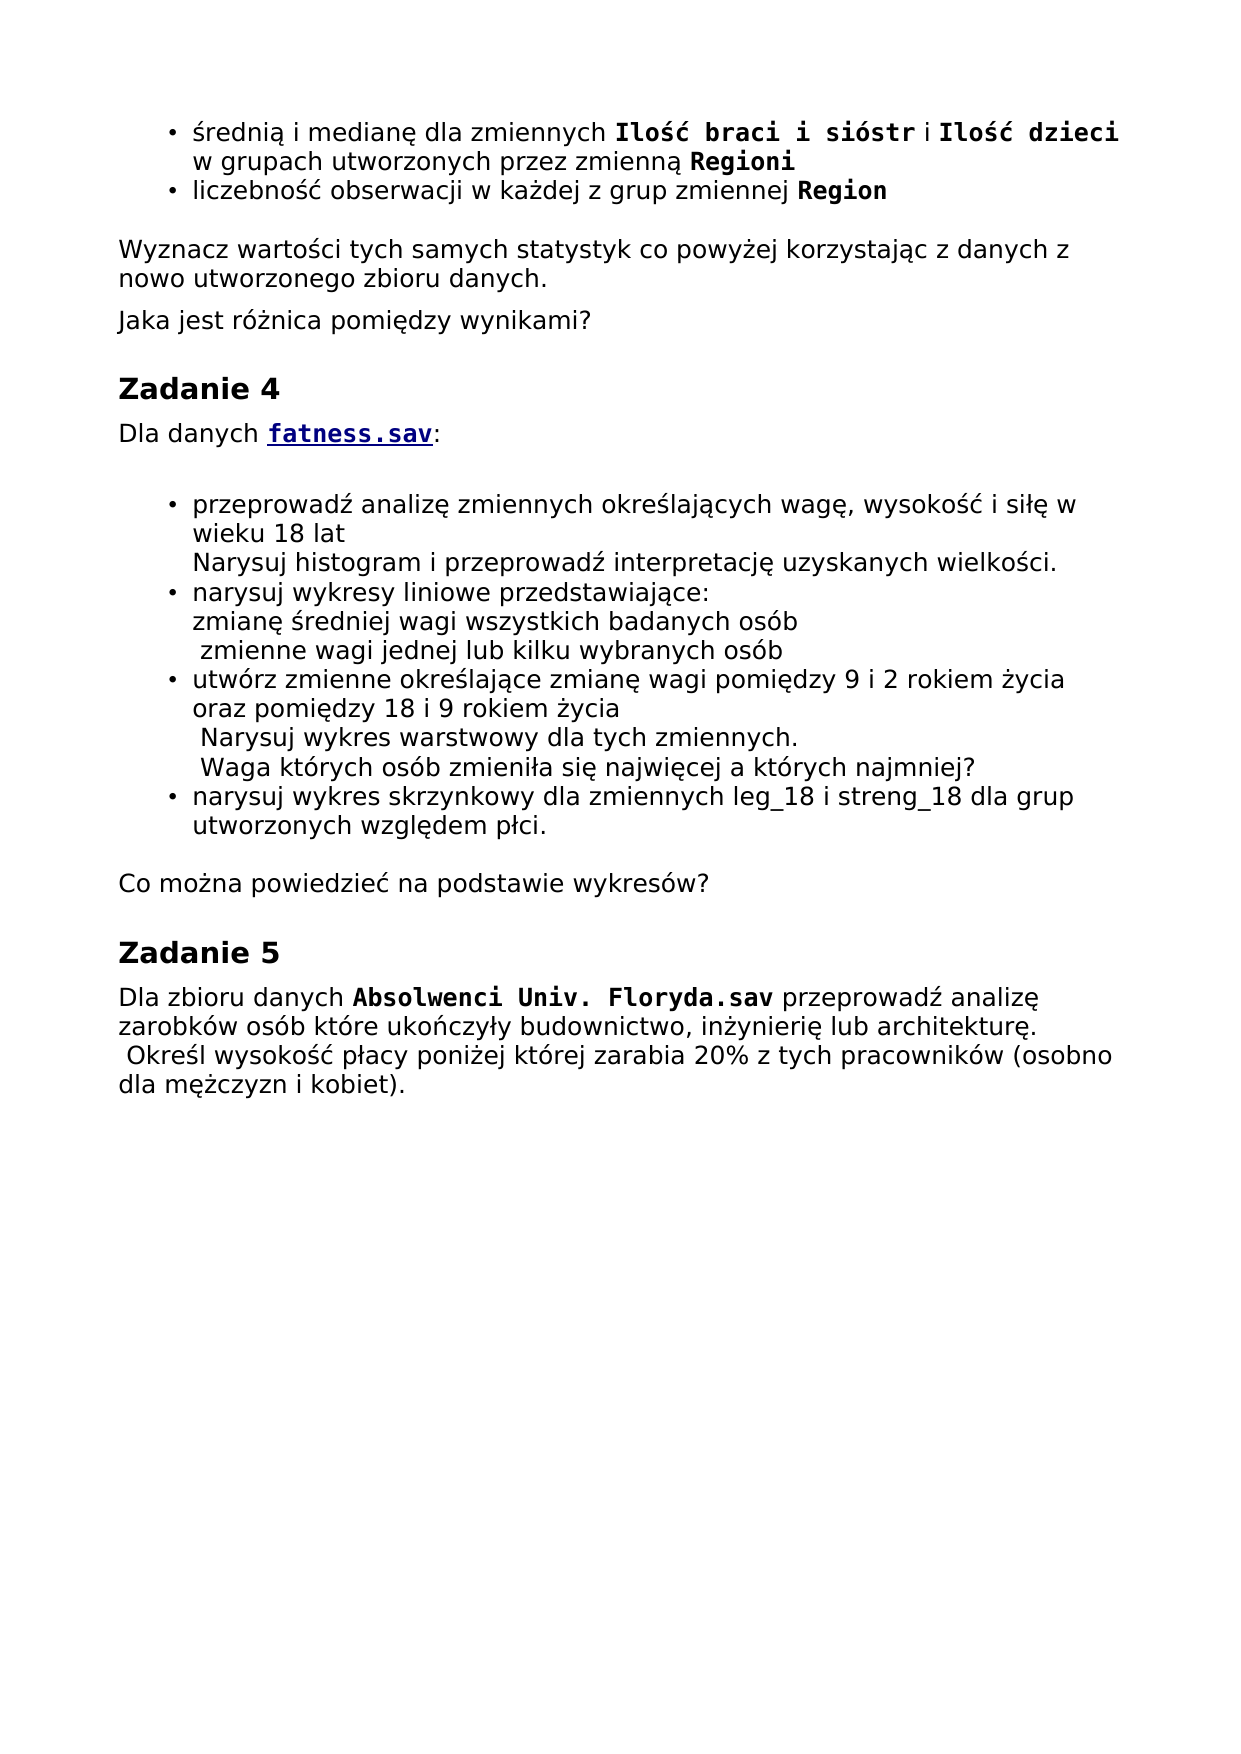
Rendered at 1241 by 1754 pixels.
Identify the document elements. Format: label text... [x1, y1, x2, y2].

list narysuj wykres skrzynkowy dla zmiennych leg_18 i streng_18 dla grup utworzonych względem płci. [177, 782, 1122, 840]
list utwórz zmienne określające zmianę wagi pomiędzy 9 i 2 rokiem życia oraz pomiędzy 18 i 9 rokiem życia Narysuj wykres warstwowy dla tych zmiennych. Waga których osób zmieniła się najwięcej a których najmniej? [177, 665, 1122, 782]
text Dla zbioru danych Absolwenci Univ. Floryda.sav przeprowadź analizę zarobków osób które ukończyły budownictwo, inżynierię lub architekturę. Określ wysokość płacy poniżej której zarabia 20% z tych pracowników (osobno dla mężczyzn i kobiet). [118, 983, 1122, 1099]
text Jaka jest różnica pomiędzy wynikami? [118, 306, 1122, 335]
list średnią i medianę dla zmiennych Ilość braci i sióstr i Ilość dzieci w grupach utworzonych przez zmienną Regioni [177, 118, 1122, 176]
text Dla danych fatness.sav: [118, 419, 1122, 448]
text Wyznacz wartości tych samych statystyk co powyżej korzystając z danych z nowo utworzonego zbioru danych. [118, 235, 1122, 293]
list narysuj wykresy liniowe przedstawiające: zmianę średniej wagi wszystkich badanych osób zmienne wagi jednej lub kilku wybranych osób [177, 578, 1122, 665]
subtitle Zadanie 4 [118, 373, 1122, 407]
text Co można powiedzieć na podstawie wykresów? [118, 870, 1122, 899]
subtitle Zadanie 5 [118, 936, 1122, 970]
list przeprowadź analizę zmiennych określających wagę, wysokość i siłę w wieku 18 lat Narysuj histogram i przeprowadź interpretację uzyskanych wielkości. [177, 490, 1122, 578]
list liczebność obserwacji w każdej z grup zmiennej Region [177, 176, 1122, 206]
